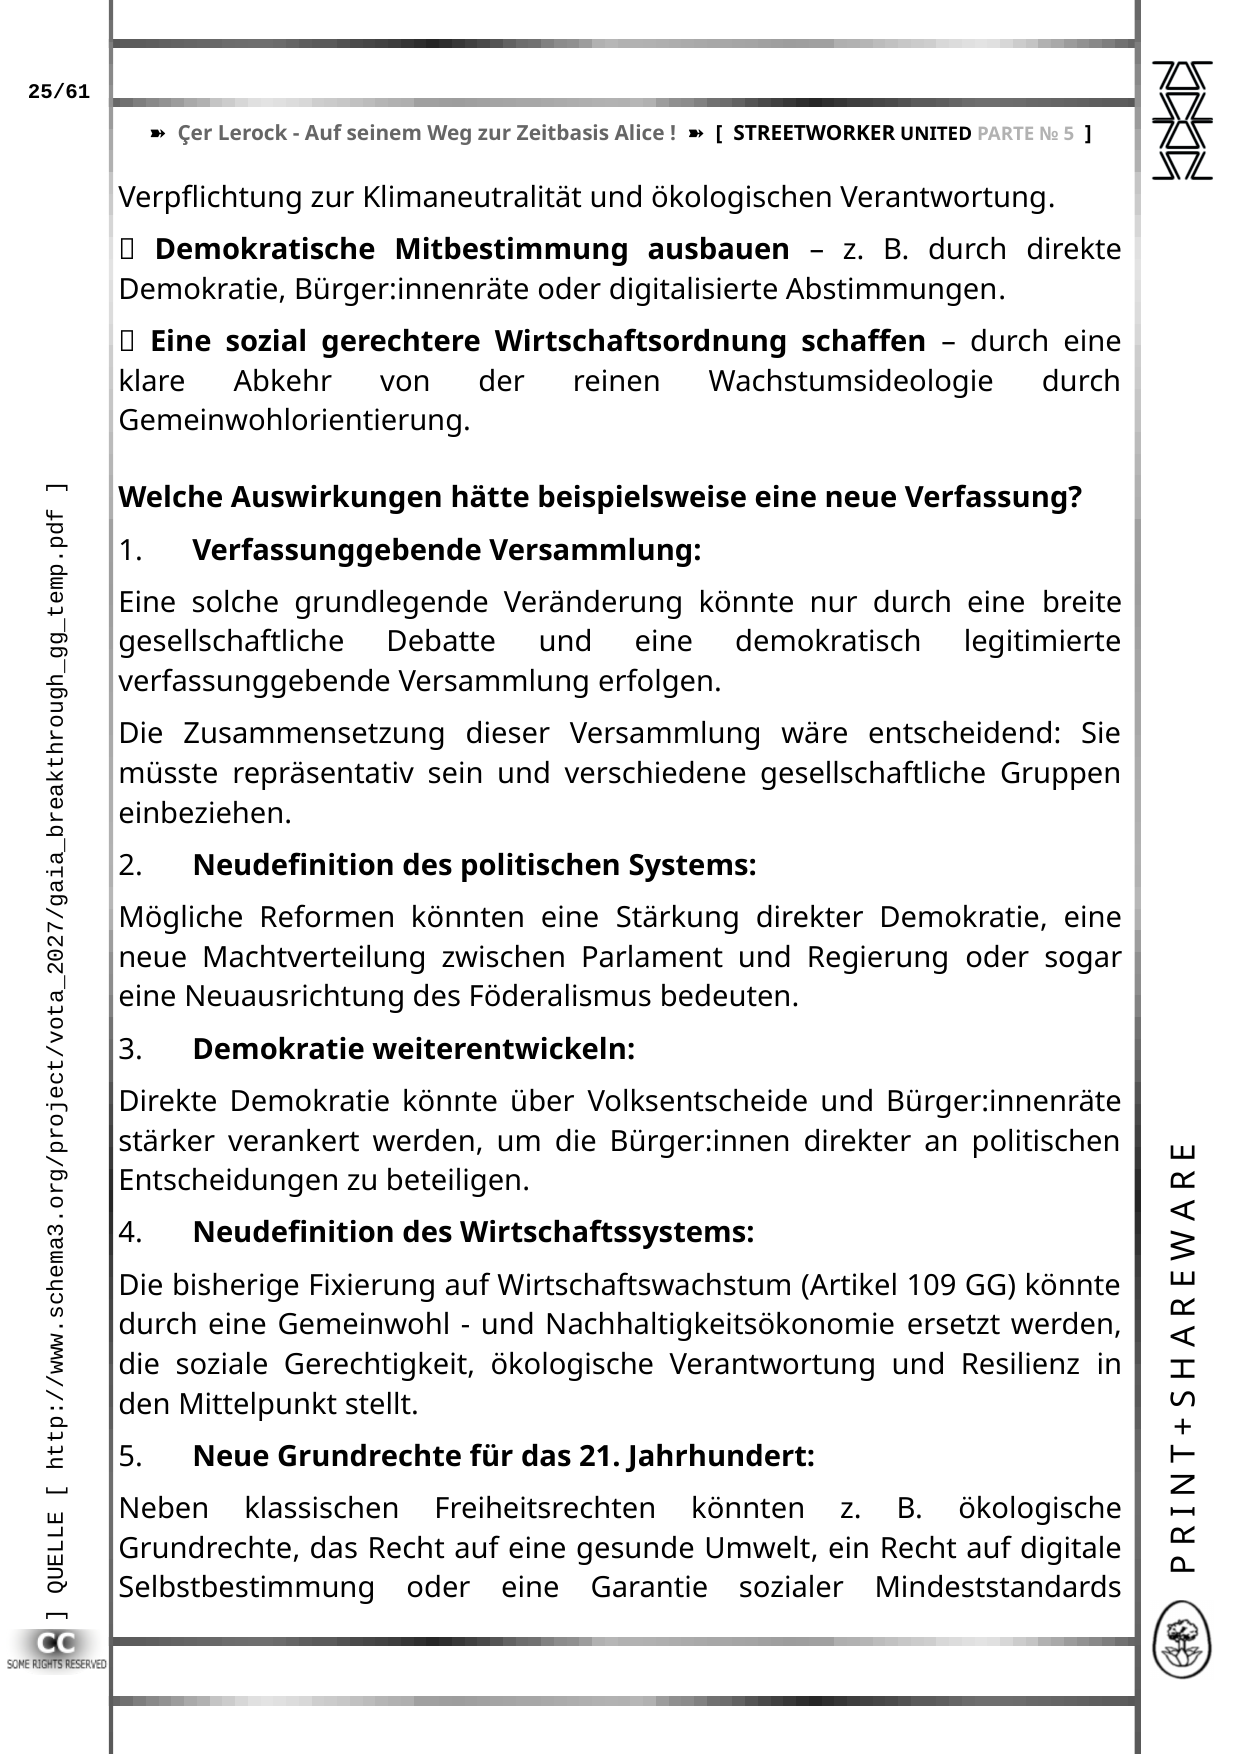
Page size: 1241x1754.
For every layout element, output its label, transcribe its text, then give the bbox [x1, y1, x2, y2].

text 1️. Verfassunggebende Versammlung: [118, 529, 1122, 568]
text 2️. Neudefinition des politischen Systems: [118, 844, 1122, 884]
text Mögliche Reformen könnten eine Stärkung direkter Demokratie, eine neue Machtverteilung zwischen Parlament und Regierung oder sogar eine Neuausrichtung des Föderalismus bedeuten. [118, 896, 1122, 1015]
picture [0, 1629, 108, 1675]
text Die bisherige Fixierung auf Wirtschaftswachstum (Artikel 109 GG) könnte durch eine Gemeinwohl - und Nachhaltigkeitsökonomie ersetzt werden, die soziale Gerechtigkeit, ökologische Verantwortung und Resilienz in den Mittelpunkt stellt. [118, 1264, 1122, 1423]
text Direkte Demokratie könnte über Volksentscheide und Bürger:innenräte stärker verankert werden, um die Bürger:innen direkter an politischen Entscheidungen zu beteiligen. [118, 1080, 1122, 1199]
text Eine solche grundlegende Veränderung könnte nur durch eine breite gesellschaftliche Debatte und eine demokratisch legitimierte verfassunggebende Versammlung erfolgen. [118, 581, 1122, 700]
picture [1151, 60, 1214, 181]
picture [1150, 1600, 1214, 1680]
text Neben klassischen Freiheitsrechten könnten z. B. ökologische Grundrechte, das Recht auf eine gesunde Umwelt, ein Recht auf digitale Selbstbestimmung oder eine Garantie sozialer Mindeststandards [118, 1487, 1122, 1606]
text ✅ Demokratische Mitbestimmung ausbauen – z. B. durch direkte Demokratie, Bürger:innenräte oder digitalisierte Abstimmungen. [118, 228, 1122, 308]
text 5️. Neue Grundrechte für das 21. Jahrhundert: [118, 1435, 1122, 1475]
text Die Zusammensetzung dieser Versammlung wäre entscheidend: Sie müsste repräsentativ sein und verschiedene gesellschaftliche Gruppen einbeziehen. [118, 713, 1122, 832]
text 3️. Demokratie weiterentwickeln: [118, 1028, 1122, 1068]
text Verpflichtung zur Klimaneutralität und ökologischen Verantwortung. [118, 176, 1122, 216]
subtitle Welche Auswirkungen hätte beispielsweise eine neue Verfassung? [118, 477, 1122, 516]
text 4️. Neudefinition des Wirtschaftssystems: [118, 1212, 1122, 1251]
text ✅ Eine sozial gerechtere Wirtschaftsordnung schaffen – durch eine klare Abkehr von der reinen Wachstumsideologie durch Gemeinwohlorientierung. [118, 320, 1122, 439]
